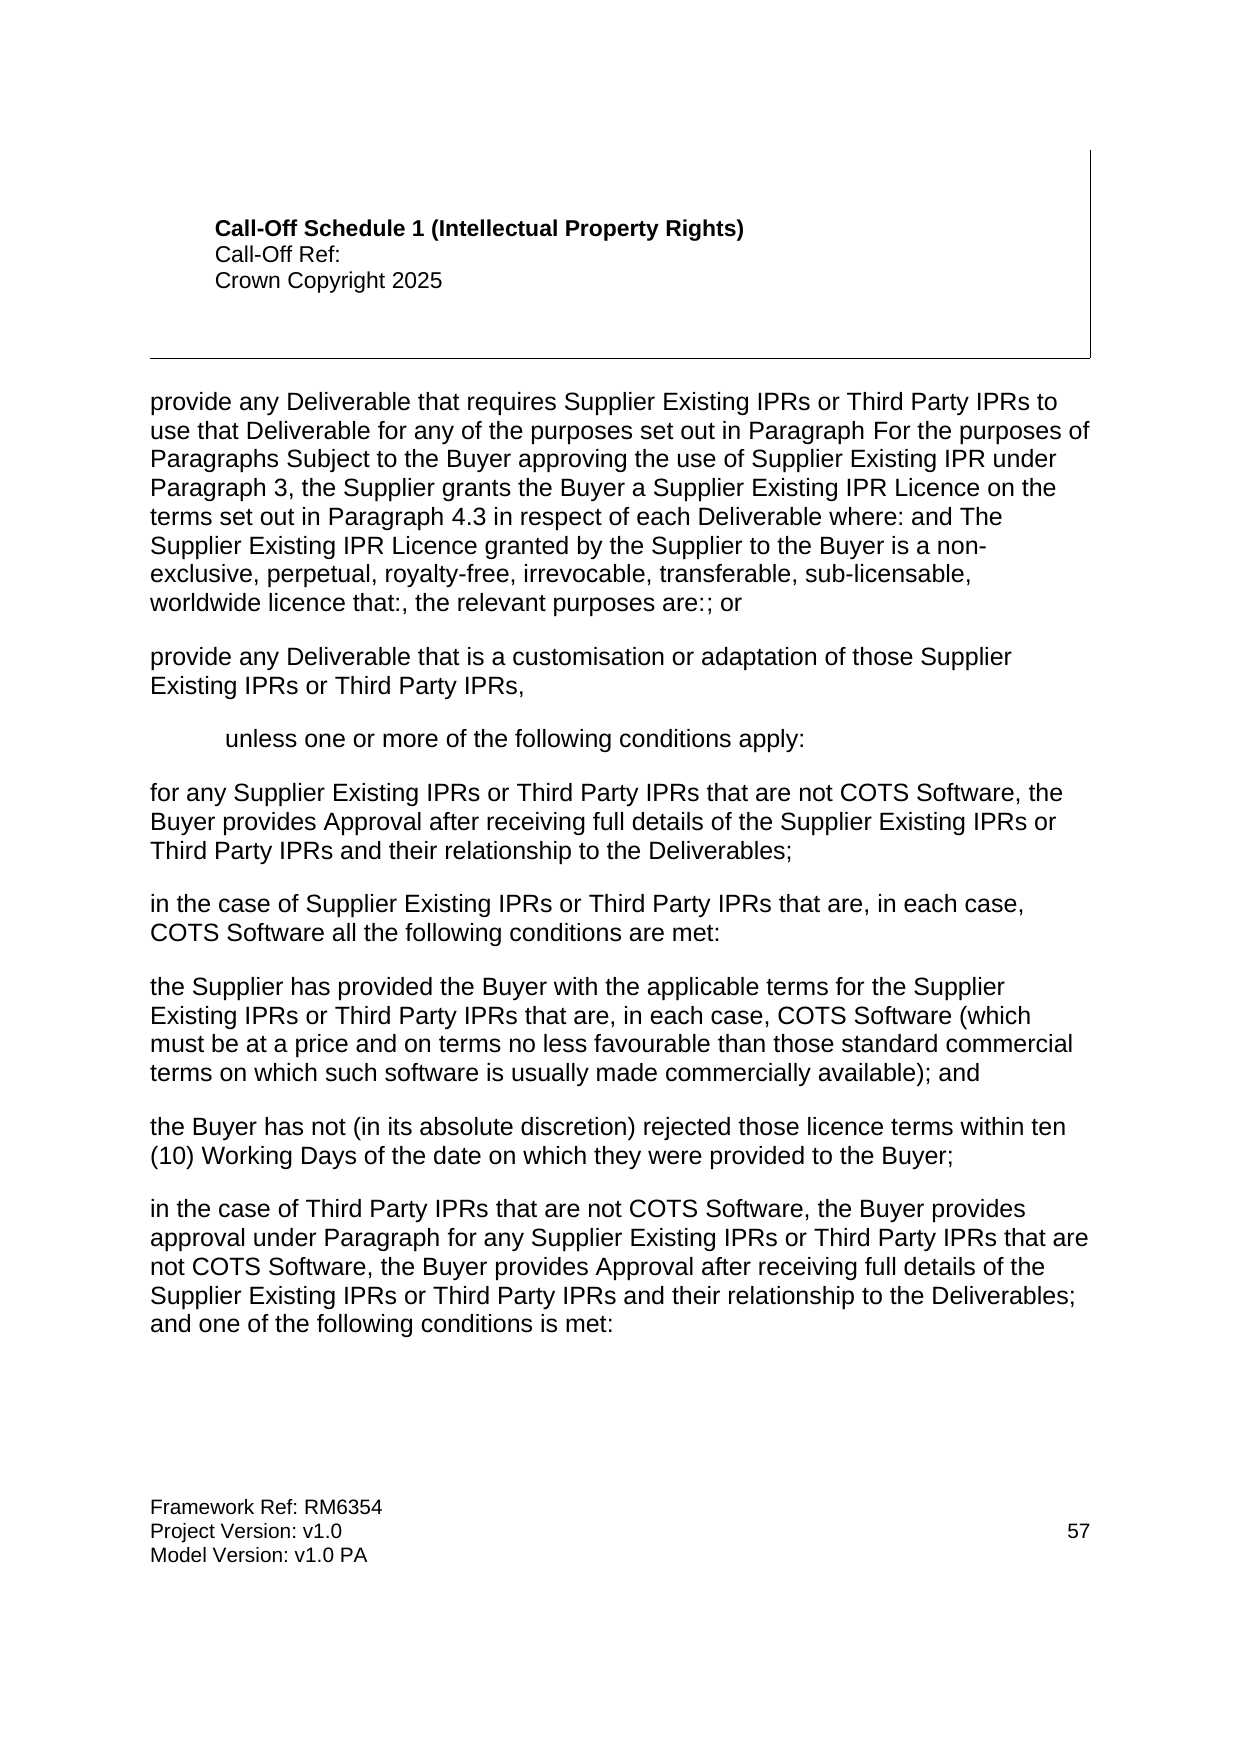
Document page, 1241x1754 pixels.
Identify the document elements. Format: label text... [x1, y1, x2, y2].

subtitle provide any Deliverable that is a customisation or adaptation of those Supplier Existing IPRs or Third Party IPRs, [150, 642, 1090, 699]
subtitle provide any Deliverable that requires Supplier Existing IPRs or Third Party IPRs to use that Deliverable for any of the purposes set out in Paragraph 4.4; or [150, 387, 1090, 617]
subtitle for any Supplier Existing IPRs or Third Party IPRs that are not COTS Software, the Buyer provides Approval after receiving full details of the Supplier Existing IPRs or Third Party IPRs and their relationship to the Deliverables; [150, 778, 1090, 864]
subtitle in the case of Supplier Existing IPRs or Third Party IPRs that are, in each case, COTS Software all the following conditions are met: [150, 889, 1090, 947]
subtitle the Supplier has provided the Buyer with the applicable terms for the Supplier Existing IPRs or Third Party IPRs that are, in each case, COTS Software (which must be at a price and on terms no less favourable than those standard commercial terms on which such software is usually made commercially available); and [150, 972, 1090, 1087]
subtitle the Buyer has not (in its absolute discretion) rejected those licence terms within ten (10) Working Days of the date on which they were provided to the Buyer; [150, 1112, 1090, 1169]
subtitle in the case of Third Party IPRs that are not COTS Software, the Buyer provides approval under Paragraph 3.1.4 and one of the following conditions is met: [150, 1194, 1090, 1338]
list unless one or more of the following conditions apply: [225, 724, 1090, 753]
